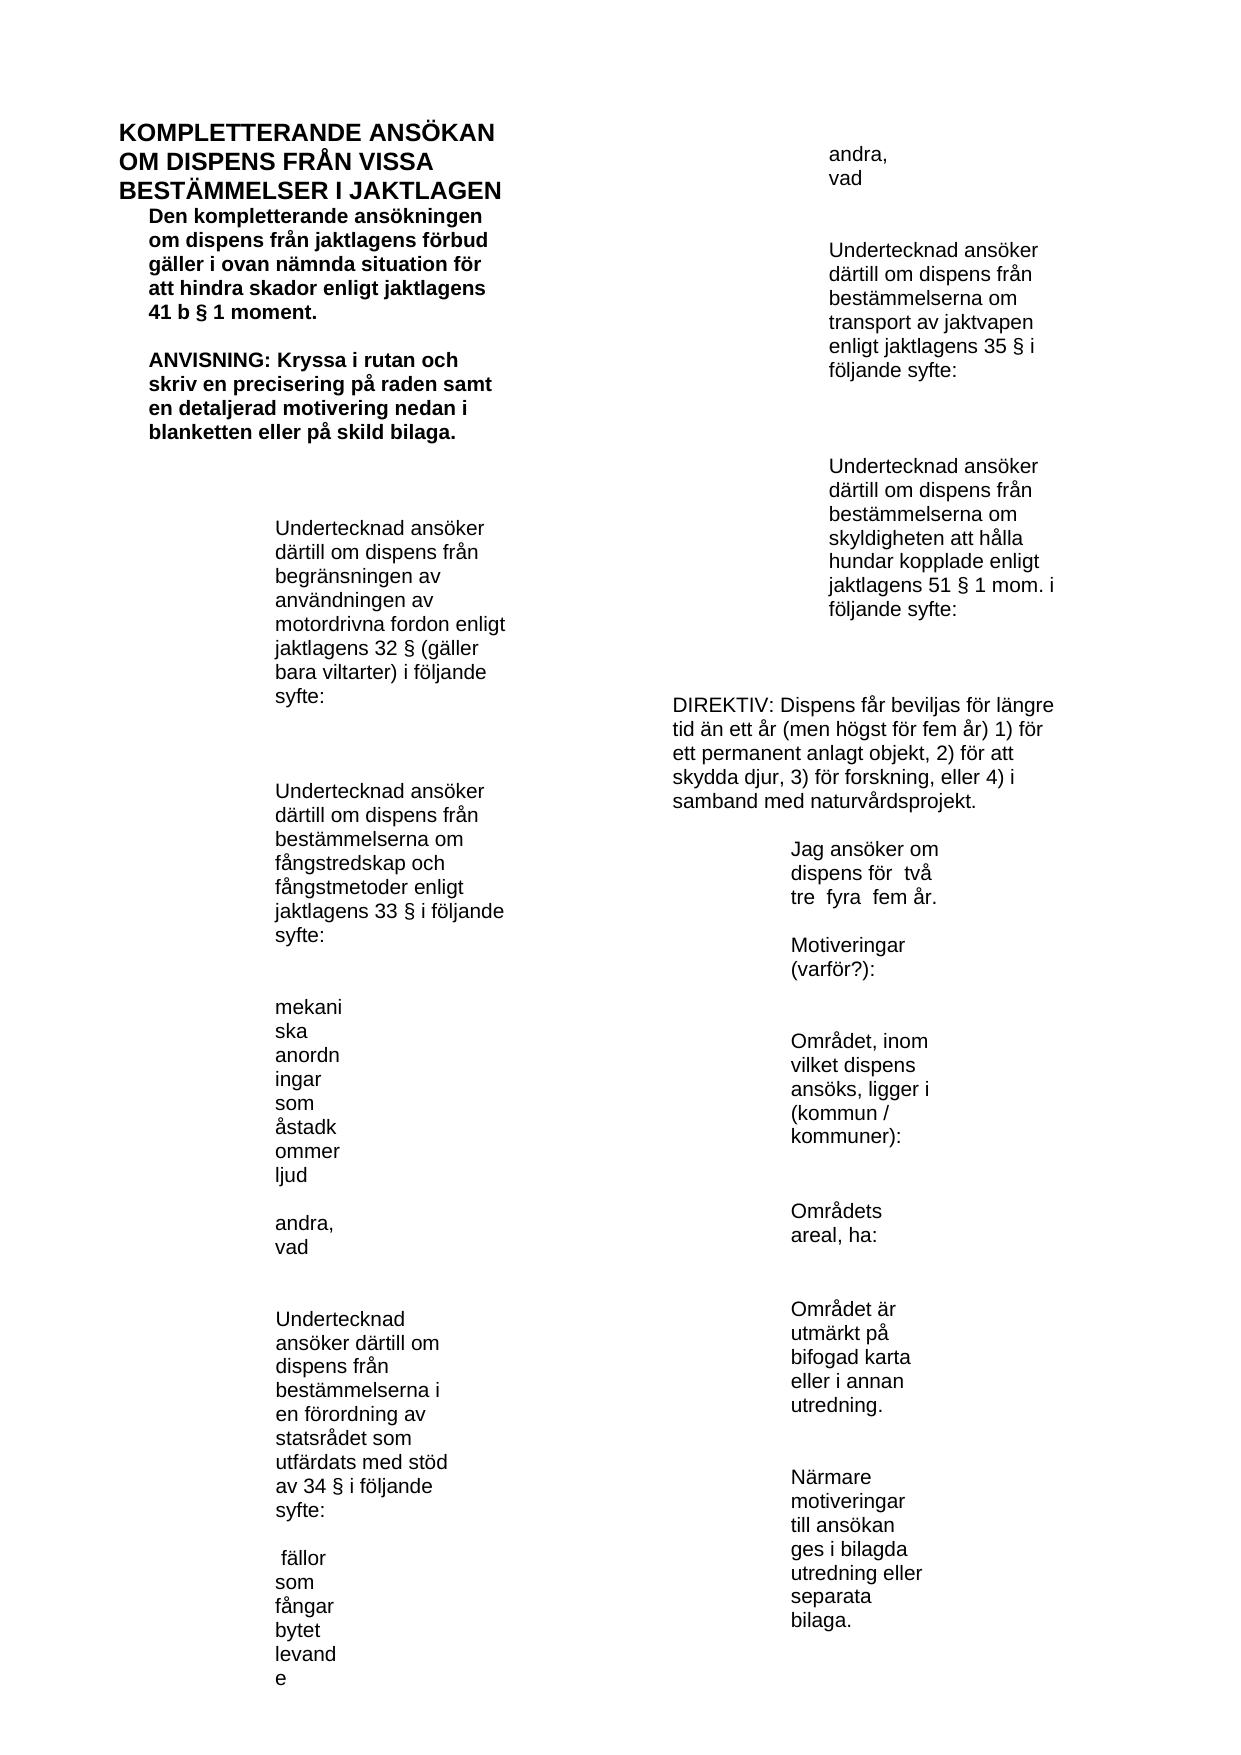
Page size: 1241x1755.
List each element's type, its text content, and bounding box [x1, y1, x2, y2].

text Närmare motiveringar till ansökan ges i bilagda utredning eller separata bilaga. [791, 1464, 927, 1632]
text fällor som fångar bytet levande [275, 1546, 343, 1690]
text Områdets areal, ha: [791, 1199, 927, 1273]
text Undertecknad ansöker därtill om dispens från bestämmelserna i en förordning av statsrådet som utfärdats med stöd av 34 § i följande syfte: [237, 1306, 451, 1522]
text Undertecknad ansöker därtill om dispens från begränsningen av användningen av motordrivna fordon enligt jaktlagens 32 § (gäller bara viltarter) i följande syfte: [237, 516, 510, 707]
text andra, vad [829, 118, 897, 214]
text Den kompletterande ansökningen om dispens från jaktlagens förbud gäller i ovan nämnda situation för att hindra skador enligt jaktlagens 41 b § 1 moment. [148, 204, 510, 324]
text mekaniska anordningar som åstadkommer ljud [275, 971, 343, 1187]
text ANVISNING: Kryssa i rutan och skriv en precisering på raden samt en detaljerad motivering nedan i blanketten eller på skild bilaga. [148, 348, 510, 444]
text Undertecknad ansöker därtill om dispens från bestämmelserna om skyldigheten att hålla hundar kopplade enligt jaktlagens 51 § 1 mom. i följande syfte: [791, 453, 1064, 621]
text Undertecknad ansöker därtill om dispens från bestämmelserna om fångstredskap och fångstmetoder enligt jaktlagens 33 § i följande syfte: [237, 779, 510, 947]
text andra, vad [275, 1211, 343, 1282]
text Motiveringar (varför?): [791, 933, 945, 981]
text Jag ansöker om dispens för två tre fyra fem år. [791, 837, 945, 909]
text DIREKTIV: Dispens får beviljas för längre tid än ett år (men högst för fem år) 1) för ett permanent anlagt objekt, 2) för att skydda djur, 3) för forskning, eller 4) i samband med naturvårdsprojekt. [672, 693, 1064, 813]
text Området är utmärkt på bifogad karta eller i annan utredning. [791, 1297, 927, 1417]
text Området, inom vilket dispens ansöks, ligger i (kommun / kommuner): [791, 1028, 945, 1175]
text KOMPLETTERANDE ANSÖKAN OM DISPENS FRÅN VISSA BESTÄMMELSER I JAKTLAGEN [119, 118, 510, 204]
text Undertecknad ansöker därtill om dispens från bestämmelserna om transport av jaktvapen enligt jaktlagens 35 § i följande syfte: [791, 238, 1064, 382]
